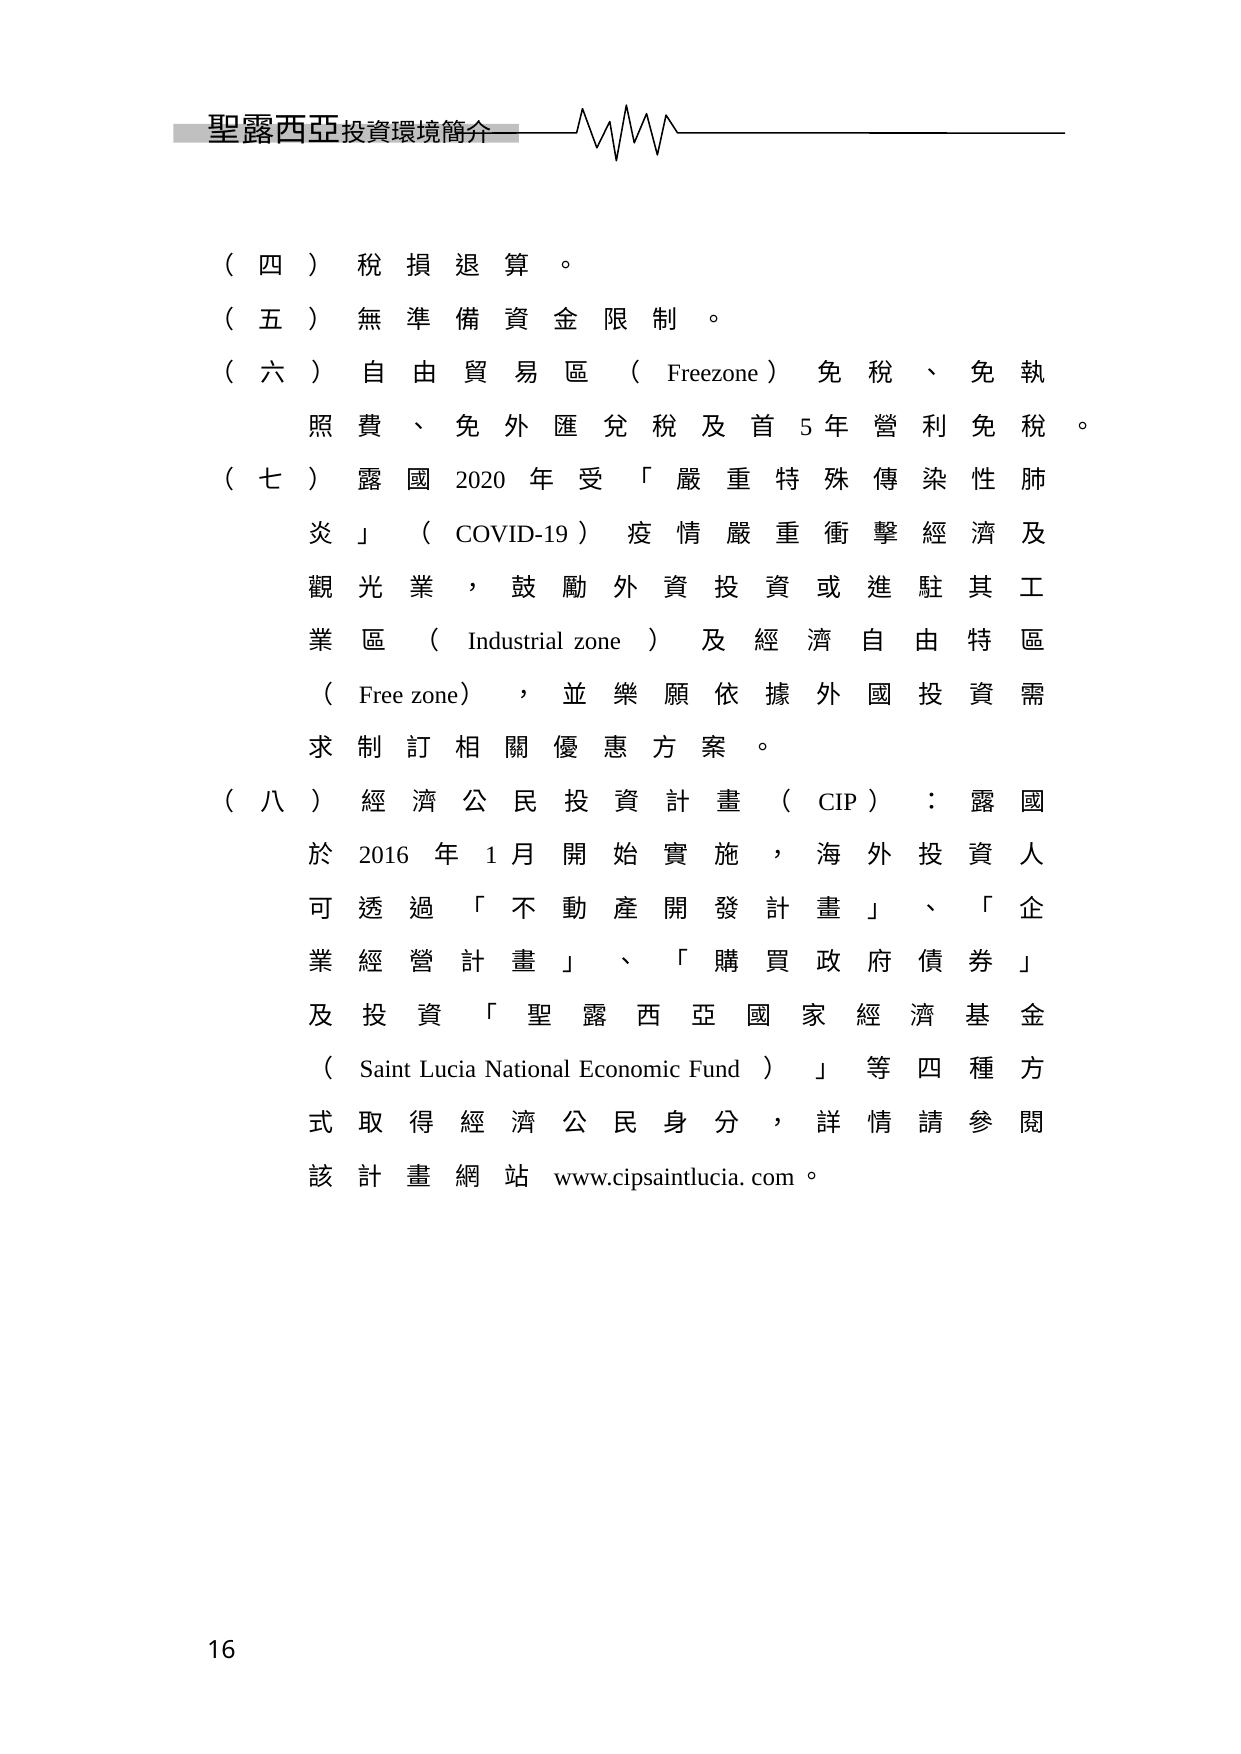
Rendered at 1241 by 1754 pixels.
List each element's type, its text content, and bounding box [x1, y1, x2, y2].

text （四）稅損退算。 [209, 237, 1070, 291]
text （八）經濟公民投資計畫（CIP）：露國於2016年1月開始實施，海外投資人可透過「不動產開發計畫」、「企業經營計畫」、「購買政府債券」及投資「聖露西亞國家經濟基金（Saint Lucia National Economic Fund）」等四種方式取得經濟公民身分，詳情請參閱該計畫網站www.cipsaintlucia. com。 [209, 773, 1070, 1201]
text （五）無準備資金限制。 [209, 291, 1070, 344]
text （六）自由貿易區（Freezone）免稅、免執照費、免外匯兌稅及首5年營利免稅。 [209, 344, 1070, 451]
text （七）露國2020年受「嚴重特殊傳染性肺炎」（COVID-19）疫情嚴重衝擊經濟及觀光業，鼓勵外資投資或進駐其工業區（Industrial zone）及經濟自由特區（Free zone），並樂願依據外國投資需求制訂相關優惠方案。 [209, 451, 1070, 773]
